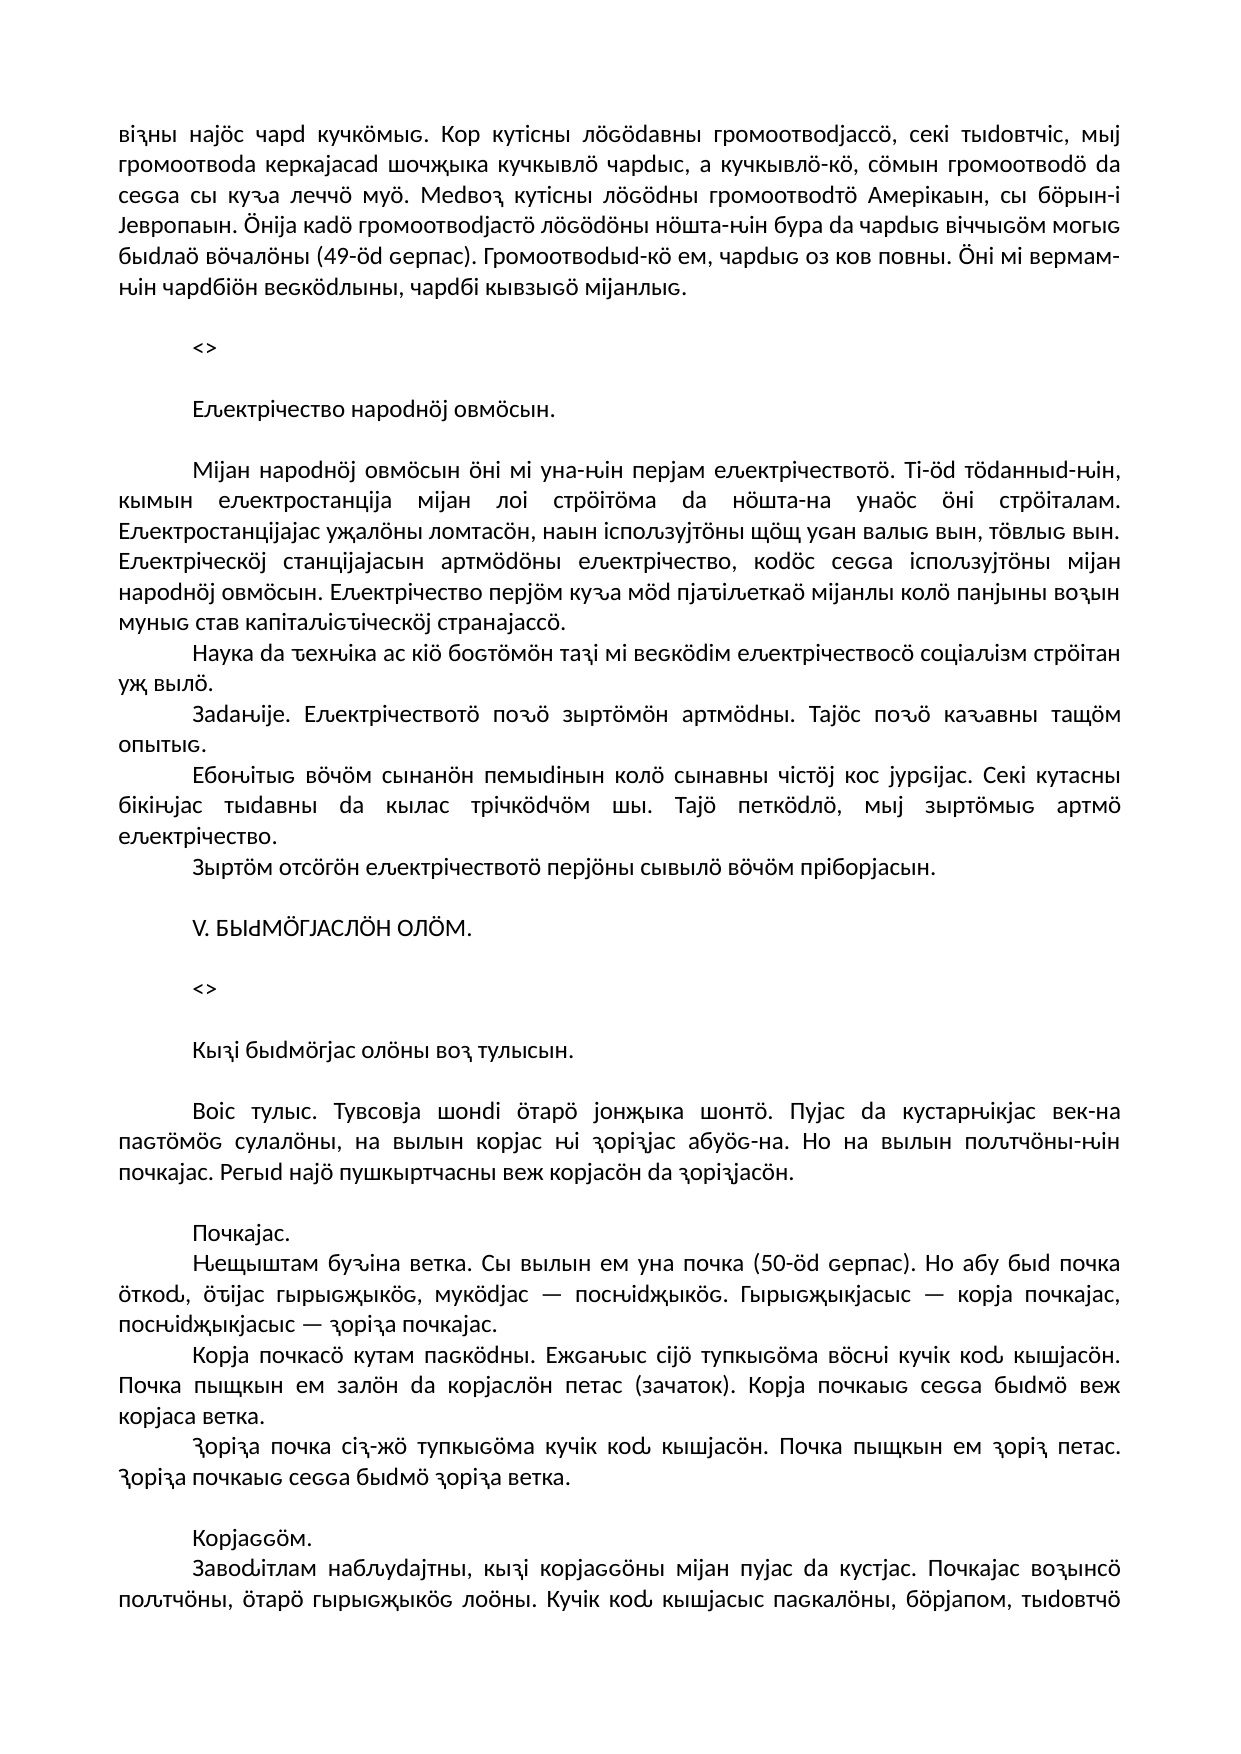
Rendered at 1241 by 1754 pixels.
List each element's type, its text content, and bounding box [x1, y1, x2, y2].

text Наука ԁа ԏехԋіка ас кіӧ боԍтӧмӧн таԇі мі веԍкӧԁім еԉектрічествосӧ соціаԉізм стрӧітан уҗ вылӧ. [118, 637, 1122, 698]
text Почкајас. [118, 1217, 1122, 1247]
text <> [118, 973, 1122, 1003]
text Заԁаԋіје. Еԉектрічествотӧ поԅӧ зыртӧмӧн артмӧԁны. Тајӧс поԅӧ каԅавны тащӧм опытыԍ. [118, 698, 1122, 759]
text Ебоԋітыԍ вӧчӧм сынанӧн пемыԁінын колӧ сынавны чістӧј кос јурԍіјас. Секі кутасны бікіԋјас тыԁавны ԁа кылас трічкӧԁчӧм шы. Тајӧ петкӧԁлӧ, мыј зыртӧмыԍ артмӧ еԉектрічество. [118, 759, 1122, 851]
text Кыԇі быԁмӧгјас олӧны воԇ тулысын. [118, 1034, 1122, 1064]
text Зыртӧм отсӧгӧн еԉектрічествотӧ перјӧны сывылӧ вӧчӧм пріборјасын. [118, 851, 1122, 881]
text Еԉектрічество нароԁнӧј овмӧсын. [118, 393, 1122, 423]
text Воіс тулыс. Тувсовја шонԁі ӧтарӧ јонҗыка шонтӧ. Пујас ԁа кустарԋікјас век-на паԍтӧмӧԍ сулалӧны, на вылын корјас ԋі ԇоріԇјас абуӧԍ-на. Но на вылын поԉтчӧны-ԋін почкајас. Регыԁ најӧ пушкыртчасны веж корјасӧн ԁа ԇоріԇјасӧн. [118, 1095, 1122, 1186]
text Міјан нароԁнӧј овмӧсын ӧні мі уна-ԋін перјам еԉектрічествотӧ. Ті-ӧԁ тӧԁанныԁ-ԋін, кымын еԉектростанціја міјан лоі стрӧітӧма ԁа нӧшта-на унаӧс ӧні стрӧіталам. Еԉектростанціјајас уҗалӧны ломтасӧн, наын іспоԉзујтӧны щӧщ уԍан валыԍ вын, тӧвлыԍ вын. Еԉектріческӧј станціјајасын артмӧԁӧны еԉектрічество, коԁӧс сеԍԍа іспоԉзујтӧны міјан нароԁнӧј овмӧсын. Еԉектрічество перјӧм куԅа мӧԁ пјаԏіԉеткаӧ міјанлы колӧ панјыны воԇын муныԍ став капітаԉіԍԏіческӧј странајассӧ. [118, 454, 1122, 637]
text V. БЫԀМӦГЈАСЛӦН ОЛӦМ. [118, 912, 1122, 942]
text Ԇоріԇа почка сіԇ-жӧ тупкыԍӧма кучік коԃ кышјасӧн. Почка пыщкын ем ԇоріԇ петас. Ԇоріԇа почкаыԍ сеԍԍа быԁмӧ ԇоріԇа ветка. [118, 1431, 1122, 1492]
text Ԋещыштам буԅіна ветка. Сы вылын ем уна почка (50-ӧԁ ԍерпас). Но абу быԁ почка ӧткоԃ, ӧԏіјас гырыԍҗыкӧԍ, мукӧԁјас — посԋіԁҗыкӧԍ. Гырыԍҗыкјасыс — корја почкајас, посԋіԁҗыкјасыс — ԇоріԇа почкајас. [118, 1247, 1122, 1339]
text віԇны најӧс чарԁ кучкӧмыԍ. Кор кутісны лӧԍӧԁавны громоотвоԁјассӧ, секі тыԁовтчіс, мыј громоотвоԁа керкајасаԁ шочҗыка кучкывлӧ чарԁыс, а кучкывлӧ-кӧ, сӧмын громоотвоԁӧ ԁа сеԍԍа сы куԅа леччӧ муӧ. Меԁвоԇ кутісны лӧԍӧԁны громоотвоԁтӧ Амерікаын, сы бӧрын-і Јевропаын. Ӧніја каԁӧ громоотвоԁјастӧ лӧԍӧԁӧны нӧшта-ԋін бура ԁа чарԁыԍ віччыԍӧм могыԍ быԁлаӧ вӧчалӧны (49-ӧԁ ԍерпас). Громоотвоԁыԁ-кӧ ем, чарԁыԍ оз ков повны. Ӧні мі вермам-ԋін чарԁбіӧн веԍкӧԁлыны, чарԁбі кывзыԍӧ міјанлыԍ. [118, 118, 1122, 301]
text <> [118, 332, 1122, 362]
text Корјаԍԍӧм. [118, 1522, 1122, 1553]
text Завоԃітлам набԉуԁајтны, кыԇі корјаԍԍӧны міјан пујас ԁа кустјас. Почкајас воԇынсӧ поԉтчӧны, ӧтарӧ гырыԍҗыкӧԍ лоӧны. Кучік коԃ кышјасыс паԍкалӧны, бӧрјапом, тыԁовтчӧ [118, 1553, 1122, 1614]
text Корја почкасӧ кутам паԍкӧԁны. Ежԍаԋыс сіјӧ тупкыԍӧма вӧсԋі кучік коԃ кышјасӧн. Почка пыщкын ем залӧн ԁа корјаслӧн петас (зачаток). Корја почкаыԍ сеԍԍа быԁмӧ веж корјаса ветка. [118, 1339, 1122, 1431]
